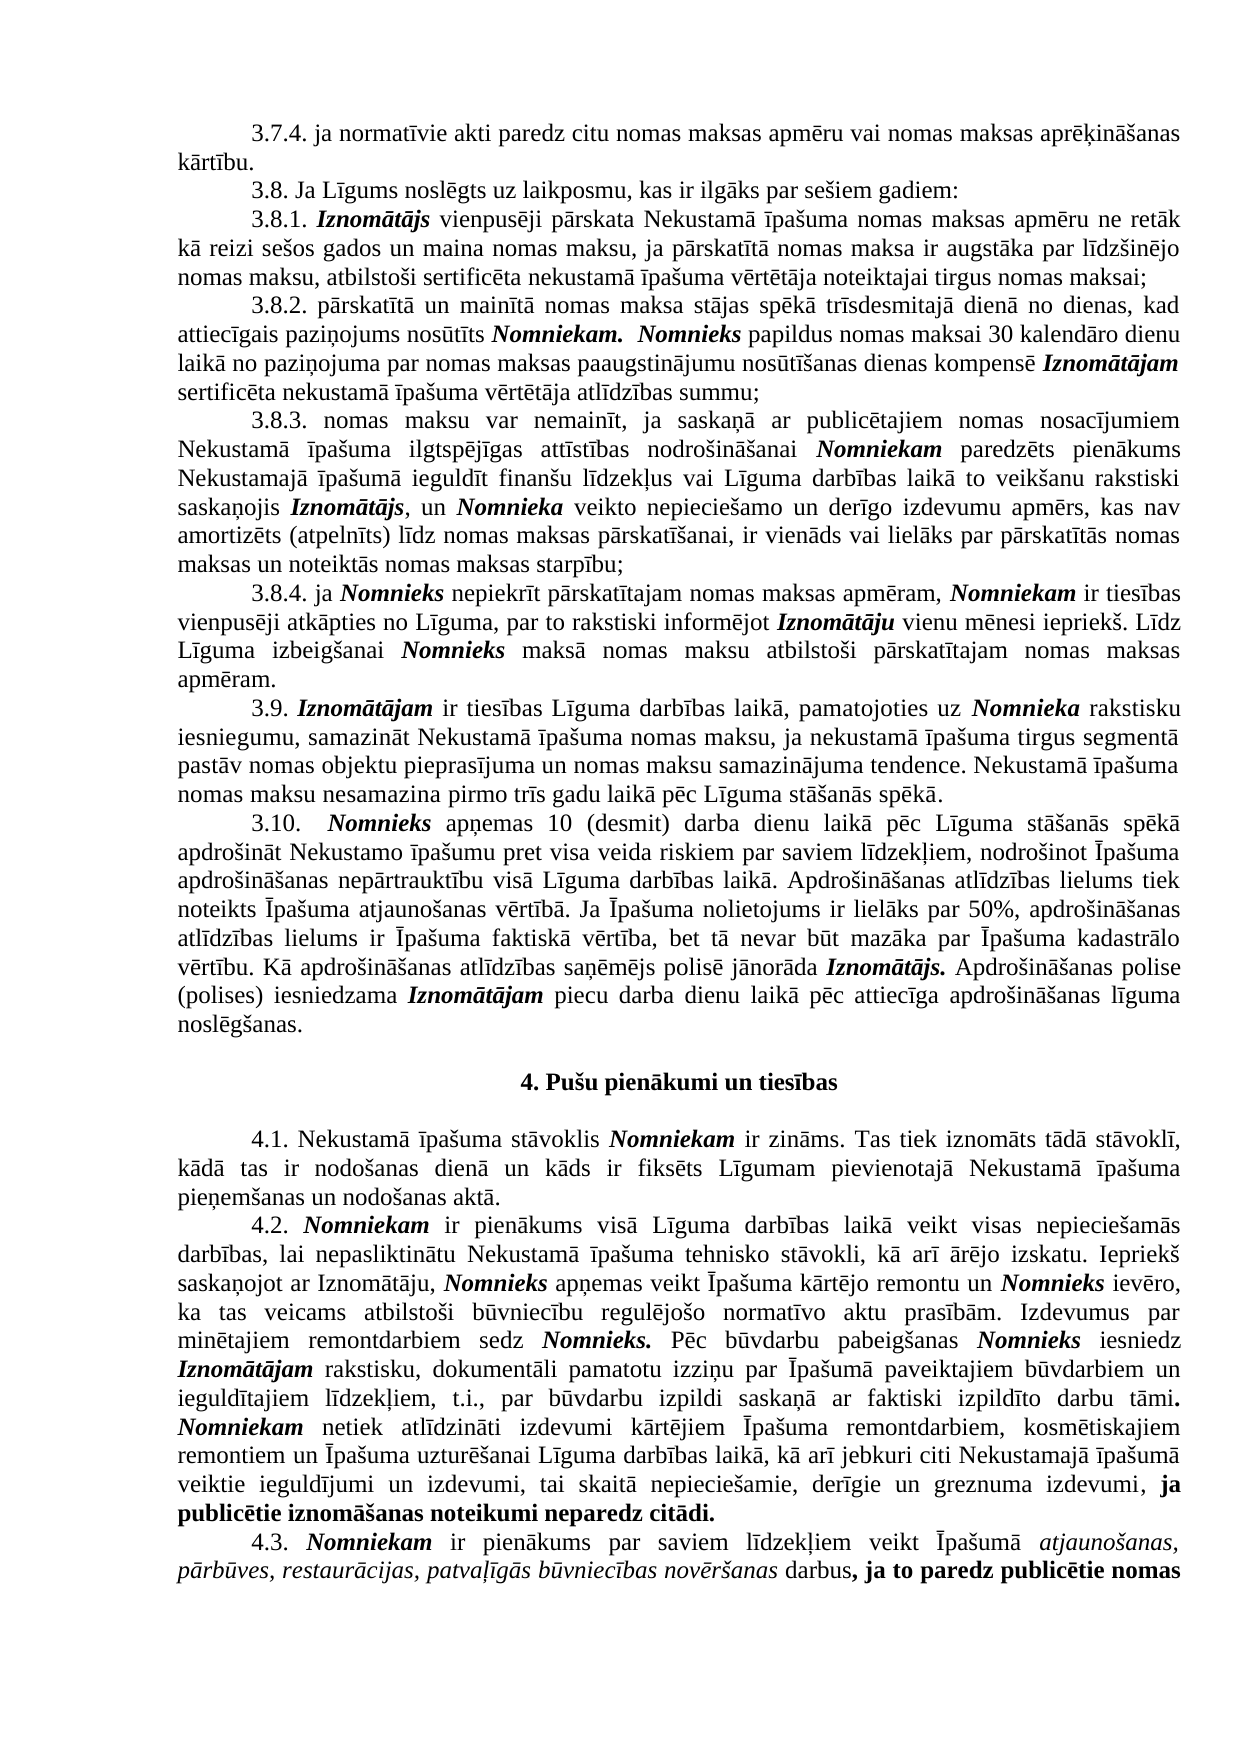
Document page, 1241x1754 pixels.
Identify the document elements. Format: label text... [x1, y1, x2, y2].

subtitle 3.10. Nomnieks apņemas 10 (desmit) darba dienu laikā pēc Līguma stāšanās spēkā apdrošināt Nekustamo īpašumu pret visa veida riskiem par saviem līdzekļiem, nodrošinot Īpašuma apdrošināšanas nepārtrauktību visā Līguma darbības laikā. Apdrošināšanas atlīdzības lielums tiek noteikts Īpašuma atjaunošanas vērtībā. Ja Īpašuma nolietojums ir lielāks par 50%, apdrošināšanas atlīdzības lielums ir Īpašuma faktiskā vērtība, bet tā nevar būt mazāka par Īpašuma kadastrālo vērtību. Kā apdrošināšanas atlīdzības saņēmējs polisē jānorāda Iznomātājs. Apdrošināšanas polise (polises) iesniedzama Iznomātājam piecu darba dienu laikā pēc attiecīga apdrošināšanas līguma noslēgšanas. [177, 808, 1181, 1038]
text 4. Pušu pienākumi un tiesības [177, 1067, 1181, 1096]
subtitle 3.9. Iznomātājam ir tiesības Līguma darbības laikā, pamatojoties uz Nomnieka rakstisku iesniegumu, samazināt Nekustamā īpašuma nomas maksu, ja nekustamā īpašuma tirgus segmentā pastāv nomas objektu pieprasījuma un nomas maksu samazinājuma tendence. Nekustamā īpašuma nomas maksu nesamazina pirmo trīs gadu laikā pēc Līguma stāšanās spēkā. [177, 693, 1181, 808]
subtitle 3.8. Ja Līgums noslēgts uz laikposmu, kas ir ilgāks par sešiem gadiem: [177, 176, 1181, 204]
subtitle 3.8.2. pārskatītā un mainītā nomas maksa stājas spēkā trīsdesmitajā dienā no dienas, kad attiecīgais paziņojums nosūtīts Nomniekam. Nomnieks papildus nomas maksai 30 kalendāro dienu laikā no paziņojuma par nomas maksas paaugstinājumu nosūtīšanas dienas kompensē Iznomātājam sertificēta nekustamā īpašuma vērtētāja atlīdzības summu; [177, 291, 1181, 406]
subtitle 3.8.1. Iznomātājs vienpusēji pārskata Nekustamā īpašuma nomas maksas apmēru ne retāk kā reizi sešos gados un maina nomas maksu, ja pārskatītā nomas maksa ir augstāka par līdzšinējo nomas maksu, atbilstoši sertificēta nekustamā īpašuma vērtētāja noteiktajai tirgus nomas maksai; [177, 204, 1181, 291]
subtitle 3.8.4. ja Nomnieks nepiekrīt pārskatītajam nomas maksas apmēram, Nomniekam ir tiesības vienpusēji atkāpties no Līguma, par to rakstiski informējot Iznomātāju vienu mēnesi iepriekš. Līdz Līguma izbeigšanai Nomnieks maksā nomas maksu atbilstoši pārskatītajam nomas maksas apmēram. [177, 578, 1181, 693]
subtitle 3.8.3. nomas maksu var nemainīt, ja saskaņā ar publicētajiem nomas nosacījumiem Nekustamā īpašuma ilgtspējīgas attīstības nodrošināšanai Nomniekam paredzēts pienākums Nekustamajā īpašumā ieguldīt finanšu līdzekļus vai Līguma darbības laikā to veikšanu rakstiski saskaņojis Iznomātājs, un Nomnieka veikto nepieciešamo un derīgo izdevumu apmērs, kas nav amortizēts (atpelnīts) līdz nomas maksas pārskatīšanai, ir vienāds vai lielāks par pārskatītās nomas maksas un noteiktās nomas maksas starpību; [177, 406, 1181, 578]
text 4.1. Nekustamā īpašuma stāvoklis Nomniekam ir zināms. Tas tiek iznomāts tādā stāvoklī, kādā tas ir nodošanas dienā un kāds ir fiksēts Līgumam pievienotajā Nekustamā īpašuma pieņemšanas un nodošanas aktā. [177, 1124, 1181, 1211]
text 4.2. Nomniekam ir pienākums visā Līguma darbības laikā veikt visas nepieciešamās darbības, lai nepasliktinātu Nekustamā īpašuma tehnisko stāvokli, kā arī ārējo izskatu. Iepriekš saskaņojot ar Iznomātāju, Nomnieks apņemas veikt Īpašuma kārtējo remontu un Nomnieks ievēro, ka tas veicams atbilstoši būvniecību regulējošo normatīvo aktu prasībām. Izdevumus par minētajiem remontdarbiem sedz Nomnieks. Pēc būvdarbu pabeigšanas Nomnieks iesniedz Iznomātājam rakstisku, dokumentāli pamatotu izziņu par Īpašumā paveiktajiem būvdarbiem un ieguldītajiem līdzekļiem, t.i., par būvdarbu izpildi saskaņā ar faktiski izpildīto darbu tāmi. Nomniekam netiek atlīdzināti izdevumi kārtējiem Īpašuma remontdarbiem, kosmētiskajiem remontiem un Īpašuma uzturēšanai Līguma darbības laikā, kā arī jebkuri citi Nekustamajā īpašumā veiktie ieguldījumi un izdevumi, tai skaitā nepieciešamie, derīgie un greznuma izdevumi, ja publicētie iznomāšanas noteikumi neparedz citādi. [177, 1211, 1181, 1527]
text 4.3. Nomniekam ir pienākums par saviem līdzekļiem veikt Īpašumā atjaunošanas, pārbūves, restaurācijas, patvaļīgās būvniecības novēršanas darbus, ja to paredz publicētie nomas [177, 1527, 1181, 1584]
subtitle 3.7.4. ja normatīvie akti paredz citu nomas maksas apmēru vai nomas maksas aprēķināšanas kārtību. [177, 118, 1181, 176]
